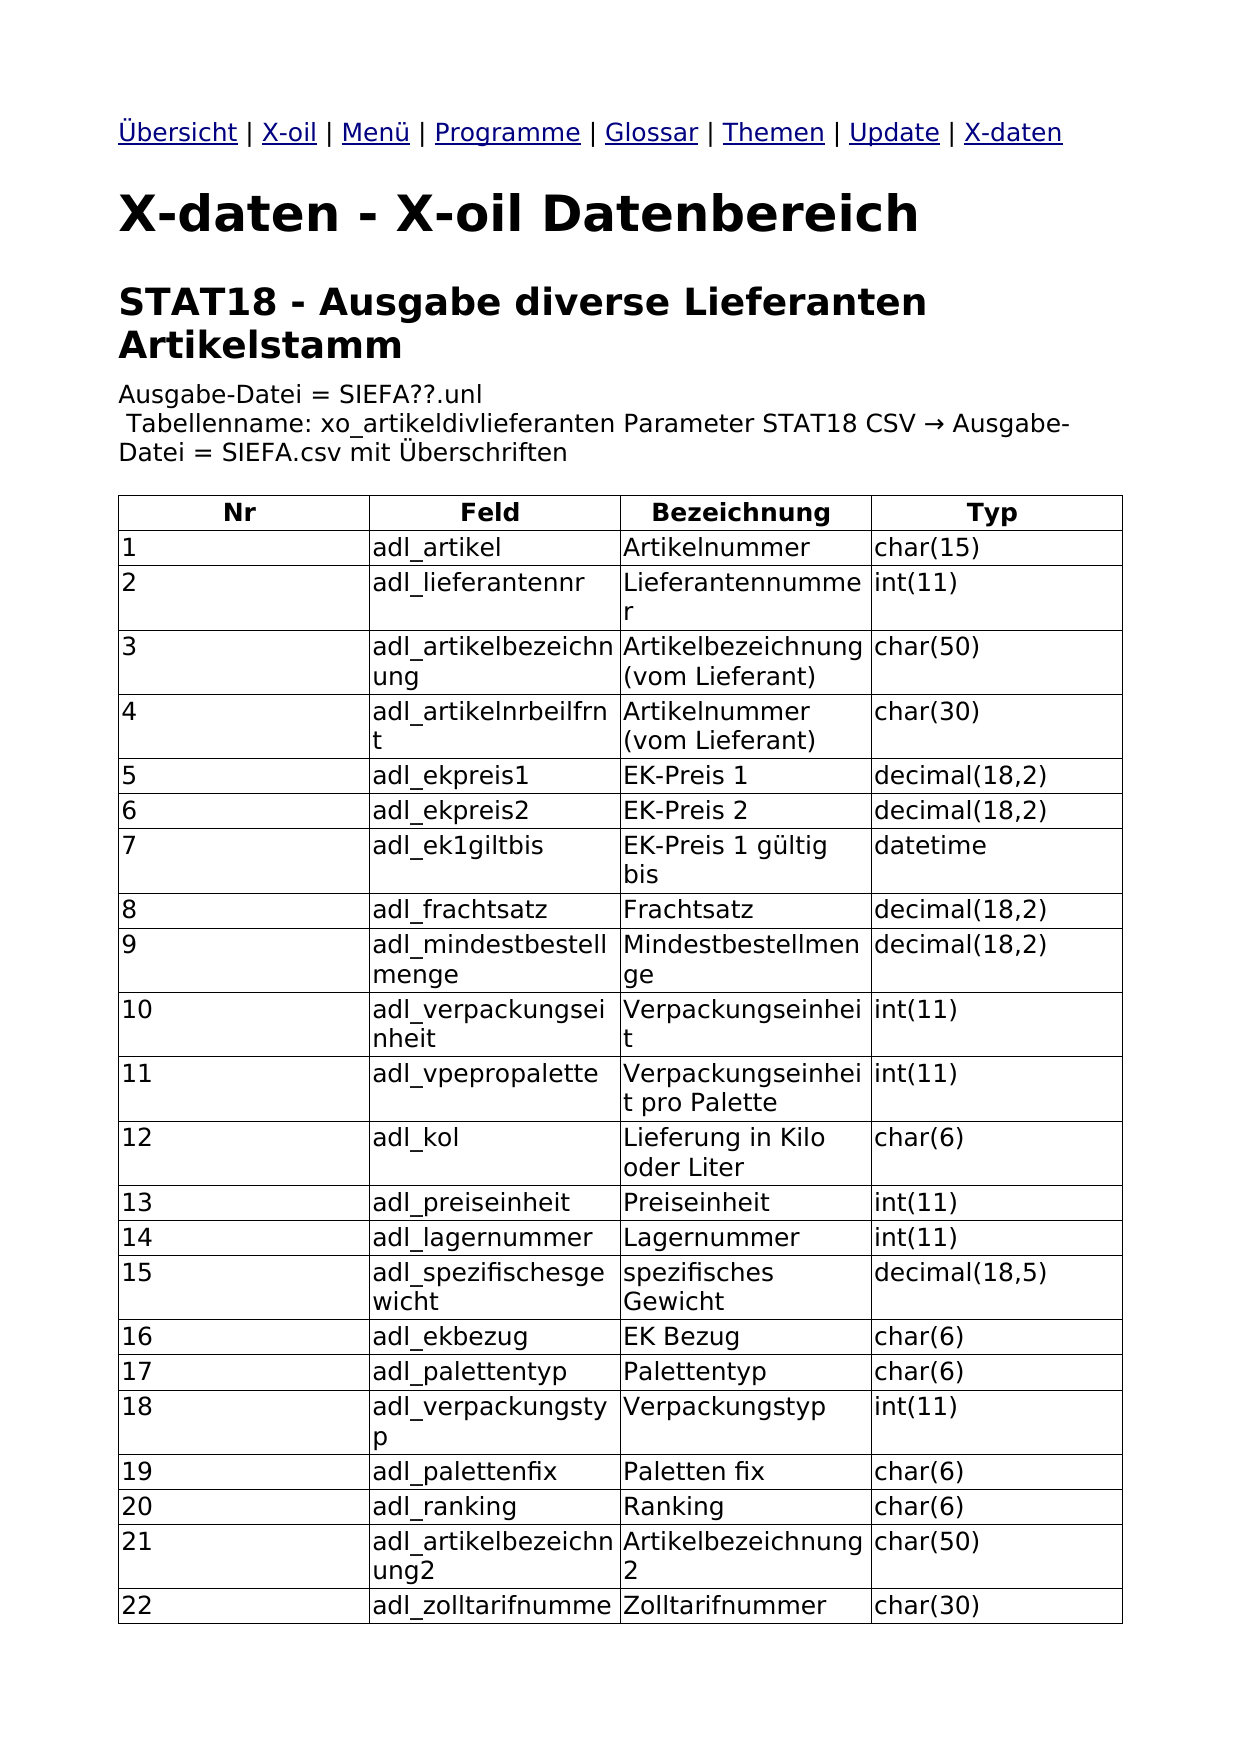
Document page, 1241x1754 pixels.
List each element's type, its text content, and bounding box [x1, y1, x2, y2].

table_cell char(6) [872, 1320, 1122, 1354]
table_cell 20 [119, 1490, 369, 1524]
table_cell 18 [119, 1391, 369, 1454]
table_cell datetime [872, 829, 1122, 893]
subtitle X-daten - X-oil Datenbereich [118, 185, 1122, 243]
table_cell spezifisches Gewicht [621, 1256, 871, 1319]
table_cell 9 [119, 929, 369, 992]
table_cell Lieferantennummer [621, 566, 871, 629]
table_cell 13 [119, 1186, 369, 1220]
table_cell 15 [119, 1256, 369, 1319]
table_cell 10 [119, 993, 369, 1056]
table_cell 2 [119, 566, 369, 629]
table_cell char(6) [872, 1355, 1122, 1389]
table_cell Palettentyp [621, 1355, 871, 1389]
table_cell adl_artikelnrbeilfrnt [370, 695, 620, 758]
table_header Feld [370, 496, 620, 530]
table_cell adl_verpackungseinheit [370, 993, 620, 1056]
table_cell Verpackungseinheit pro Palette [621, 1057, 871, 1121]
table_cell adl_frachtsatz [370, 894, 620, 928]
table_cell int(11) [872, 1057, 1122, 1121]
table_cell adl_preiseinheit [370, 1186, 620, 1220]
table_cell char(50) [872, 1525, 1122, 1588]
table_cell 12 [119, 1122, 369, 1185]
table_cell 22 [119, 1589, 369, 1623]
table_cell Zolltarifnummer [621, 1589, 871, 1623]
table_cell int(11) [872, 1186, 1122, 1220]
table_cell Artikelnummer [621, 531, 871, 565]
table_cell 5 [119, 759, 369, 793]
table_cell int(11) [872, 993, 1122, 1056]
table_cell Verpackungseinheit [621, 993, 871, 1056]
table_cell adl_artikel [370, 531, 620, 565]
table_cell adl_ekpreis1 [370, 759, 620, 793]
table_cell 21 [119, 1525, 369, 1588]
text Ausgabe-Datei = SIEFA??.unl Tabellenname: xo_artikeldivlieferanten Parameter STAT18 CSV → Ausgabe-Datei = SIEFA.csv mit Überschriften [118, 380, 1122, 468]
table_cell char(30) [872, 695, 1122, 758]
table_cell adl_mindestbestellmenge [370, 929, 620, 992]
table_cell Artikelbezeichnung (vom Lieferant) [621, 631, 871, 694]
table_cell decimal(18,2) [872, 929, 1122, 992]
table_cell adl_ekpreis2 [370, 794, 620, 828]
table_cell adl_zolltarifnumme [370, 1589, 620, 1623]
table_cell Frachtsatz [621, 894, 871, 928]
table_cell char(6) [872, 1455, 1122, 1489]
table_cell decimal(18,5) [872, 1256, 1122, 1319]
table_cell 3 [119, 631, 369, 694]
table_cell 11 [119, 1057, 369, 1121]
table_cell 14 [119, 1221, 369, 1255]
table_cell char(50) [872, 631, 1122, 694]
table_cell int(11) [872, 1221, 1122, 1255]
table_cell adl_lagernummer [370, 1221, 620, 1255]
table_cell adl_ranking [370, 1490, 620, 1524]
table_cell Preiseinheit [621, 1186, 871, 1220]
table_cell decimal(18,2) [872, 759, 1122, 793]
table_cell Verpackungstyp [621, 1391, 871, 1454]
table_cell char(30) [872, 1589, 1122, 1623]
table_cell Lagernummer [621, 1221, 871, 1255]
table_cell 4 [119, 695, 369, 758]
table_cell Ranking [621, 1490, 871, 1524]
table_cell char(6) [872, 1122, 1122, 1185]
subtitle STAT18 - Ausgabe diverse Lieferanten Artikelstamm [118, 281, 1122, 368]
table_cell Mindestbestellmenge [621, 929, 871, 992]
table_cell char(6) [872, 1490, 1122, 1524]
table_cell char(15) [872, 531, 1122, 565]
table_cell 8 [119, 894, 369, 928]
table_cell adl_artikelbezeichnung2 [370, 1525, 620, 1588]
table_cell adl_vpepropalette [370, 1057, 620, 1121]
table_cell adl_ekbezug [370, 1320, 620, 1354]
table_header Typ [872, 496, 1122, 530]
table_cell int(11) [872, 566, 1122, 629]
table_cell Artikelbezeichnung 2 [621, 1525, 871, 1588]
table_cell adl_spezifischesgewicht [370, 1256, 620, 1319]
table_cell Paletten fix [621, 1455, 871, 1489]
table_cell adl_artikelbezeichnung [370, 631, 620, 694]
table_cell 6 [119, 794, 369, 828]
table_cell 17 [119, 1355, 369, 1389]
table_cell int(11) [872, 1391, 1122, 1454]
table_cell EK-Preis 1 [621, 759, 871, 793]
table_cell EK-Preis 1 gültig bis [621, 829, 871, 893]
table_cell 1 [119, 531, 369, 565]
table_cell adl_ek1giltbis [370, 829, 620, 893]
table_cell decimal(18,2) [872, 894, 1122, 928]
table_cell adl_palettenfix [370, 1455, 620, 1489]
table_cell decimal(18,2) [872, 794, 1122, 828]
table_cell Lieferung in Kilo oder Liter [621, 1122, 871, 1185]
table_cell adl_kol [370, 1122, 620, 1185]
table_cell adl_verpackungstyp [370, 1391, 620, 1454]
table_cell EK-Preis 2 [621, 794, 871, 828]
table_cell adl_lieferantennr [370, 566, 620, 629]
table_cell 16 [119, 1320, 369, 1354]
table_cell 19 [119, 1455, 369, 1489]
table_header Nr [119, 496, 369, 530]
table_header Bezeichnung [621, 496, 871, 530]
table_cell 7 [119, 829, 369, 893]
table_cell Artikelnummer (vom Lieferant) [621, 695, 871, 758]
table_cell EK Bezug [621, 1320, 871, 1354]
table_cell adl_palettentyp [370, 1355, 620, 1389]
text Übersicht | X-oil | Menü | Programme | Glossar | Themen | Update | X-daten [118, 118, 1122, 147]
